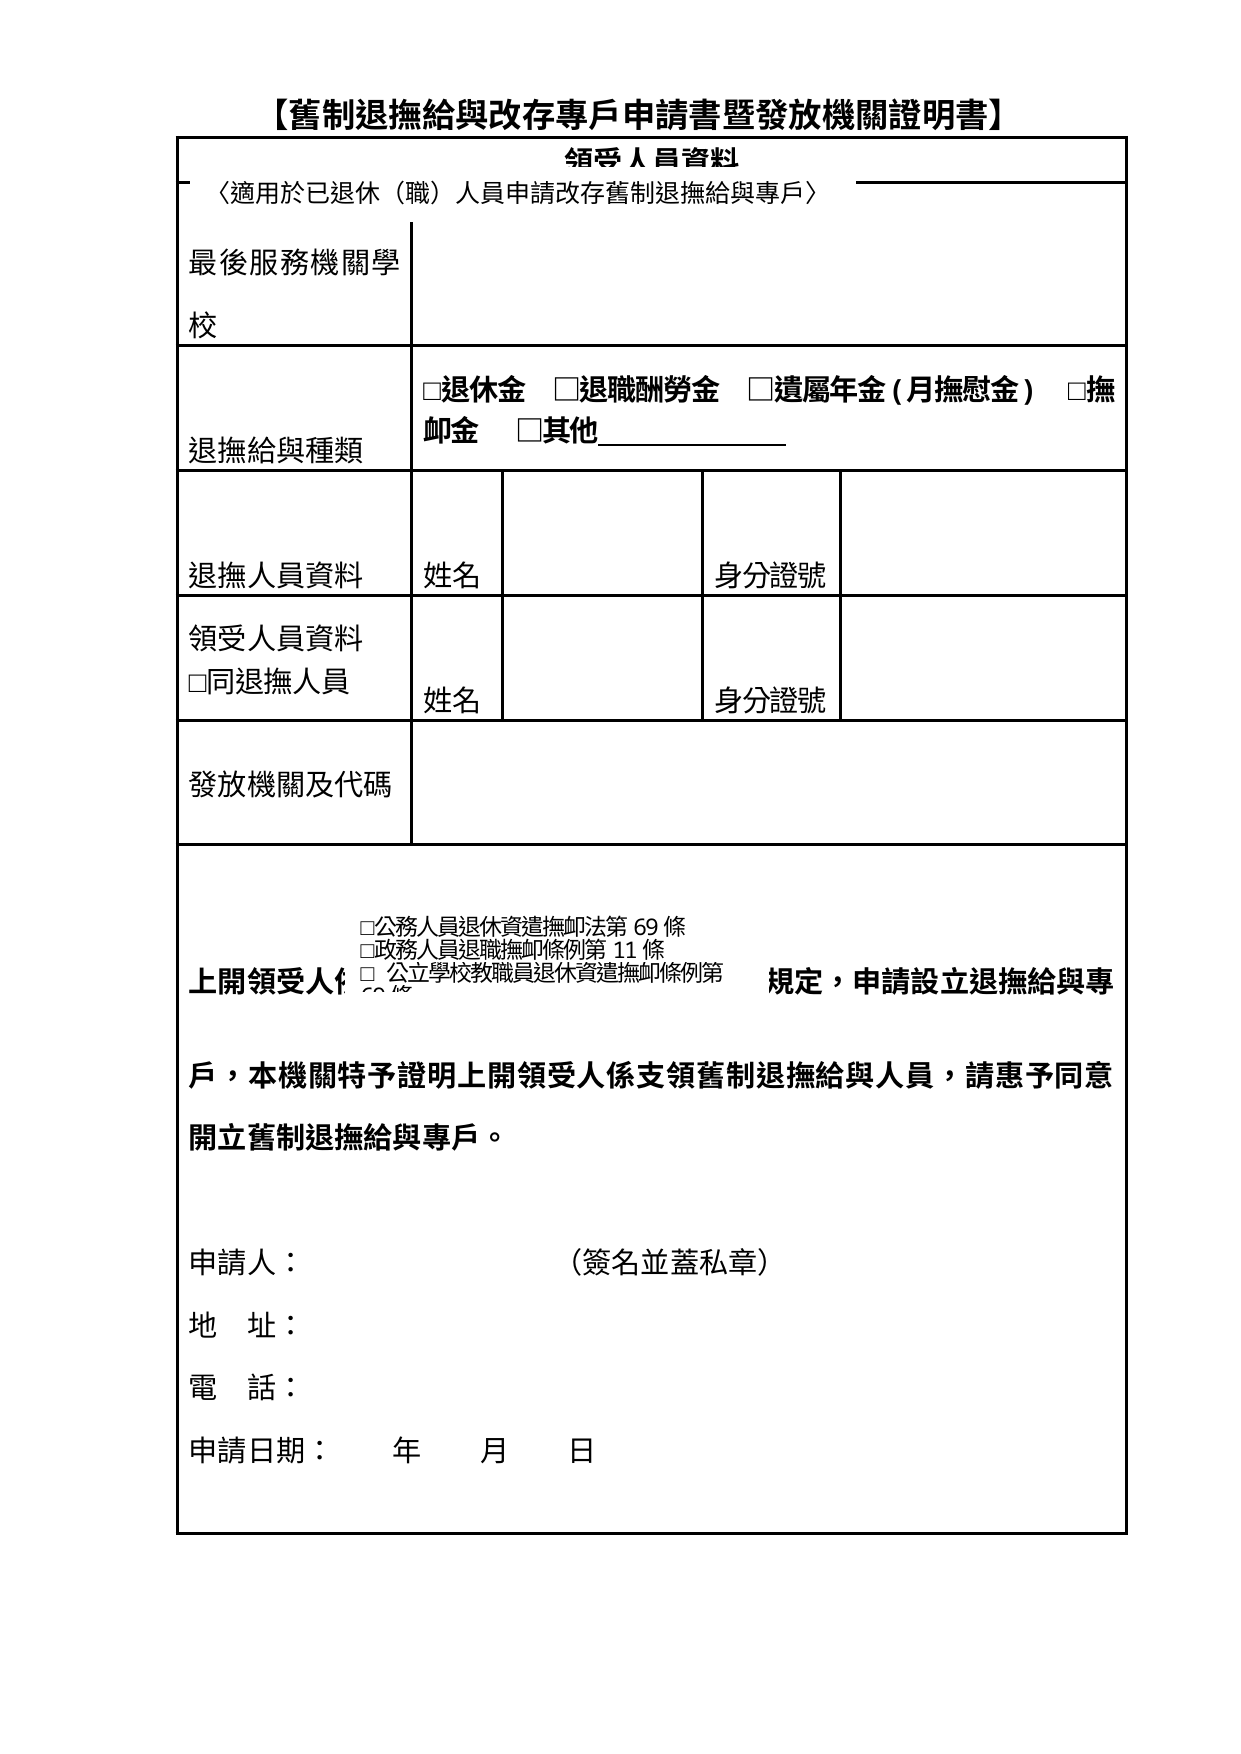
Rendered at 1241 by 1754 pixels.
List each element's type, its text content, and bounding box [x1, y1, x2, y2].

table_cell 上開領受人依 規定，申請設立退撫給與專戶，本機關特予證明上開領受人係支領舊制退撫給與人員，請惠予同意開立舊制退撫給與專戶。 申請人： （簽名並蓋私章） 地 址： 電 話： 申請日期： 年 月 日 人事主管: 機關首長: 備註: 1.本證明書由舊制退撫給與之發放機關人事單位填寫，並經機關人事主管及首長用印證明。 2.舊制退撫給與之發放機關確認用印後，由存款人持本證明至銀行開立退撫專戶後，將存摺影本送至舊制退撫給與之發放機關。 3.有改存專戶之需求者，可於每月10日前，向發放機關提出申請；俾利次月撥款，如申請人未能於上述期限內提出申請，致無法於次月撥款，則機關得於再次一個月，開始將退撫給與撥入專戶。 [179, 846, 1125, 1532]
table_cell [842, 597, 1125, 719]
table_cell 領受人員資料 □同退撫人員 [179, 597, 410, 719]
table_cell [413, 184, 1125, 344]
table_cell 退撫人員資料 [179, 472, 410, 594]
table_cell 姓名 [413, 597, 501, 719]
table_cell 身分證號 [704, 472, 839, 594]
table_cell [842, 472, 1125, 594]
table_cell [504, 597, 701, 719]
table_cell 退撫給與種類 [179, 347, 410, 469]
table_cell 最後服務機關學校 [179, 184, 410, 344]
table_cell □退休金 □退職酬勞金 □遺屬年金(月撫慰金) □撫卹金 □其他 [413, 347, 1125, 469]
table_cell [504, 472, 701, 594]
table_cell 身分證號 [704, 597, 839, 719]
table_header 【舊制退撫給與改存專戶申請書暨發放機關證明書】 [177, 94, 1127, 136]
table_cell 姓名 [413, 472, 501, 594]
table_cell 領受人員資料 [179, 139, 1125, 181]
table_cell [413, 722, 1125, 843]
table_cell 領受人員資料 □同退撫人員 [190, 167, 856, 222]
table_cell 發放機關及代碼 [179, 722, 410, 843]
